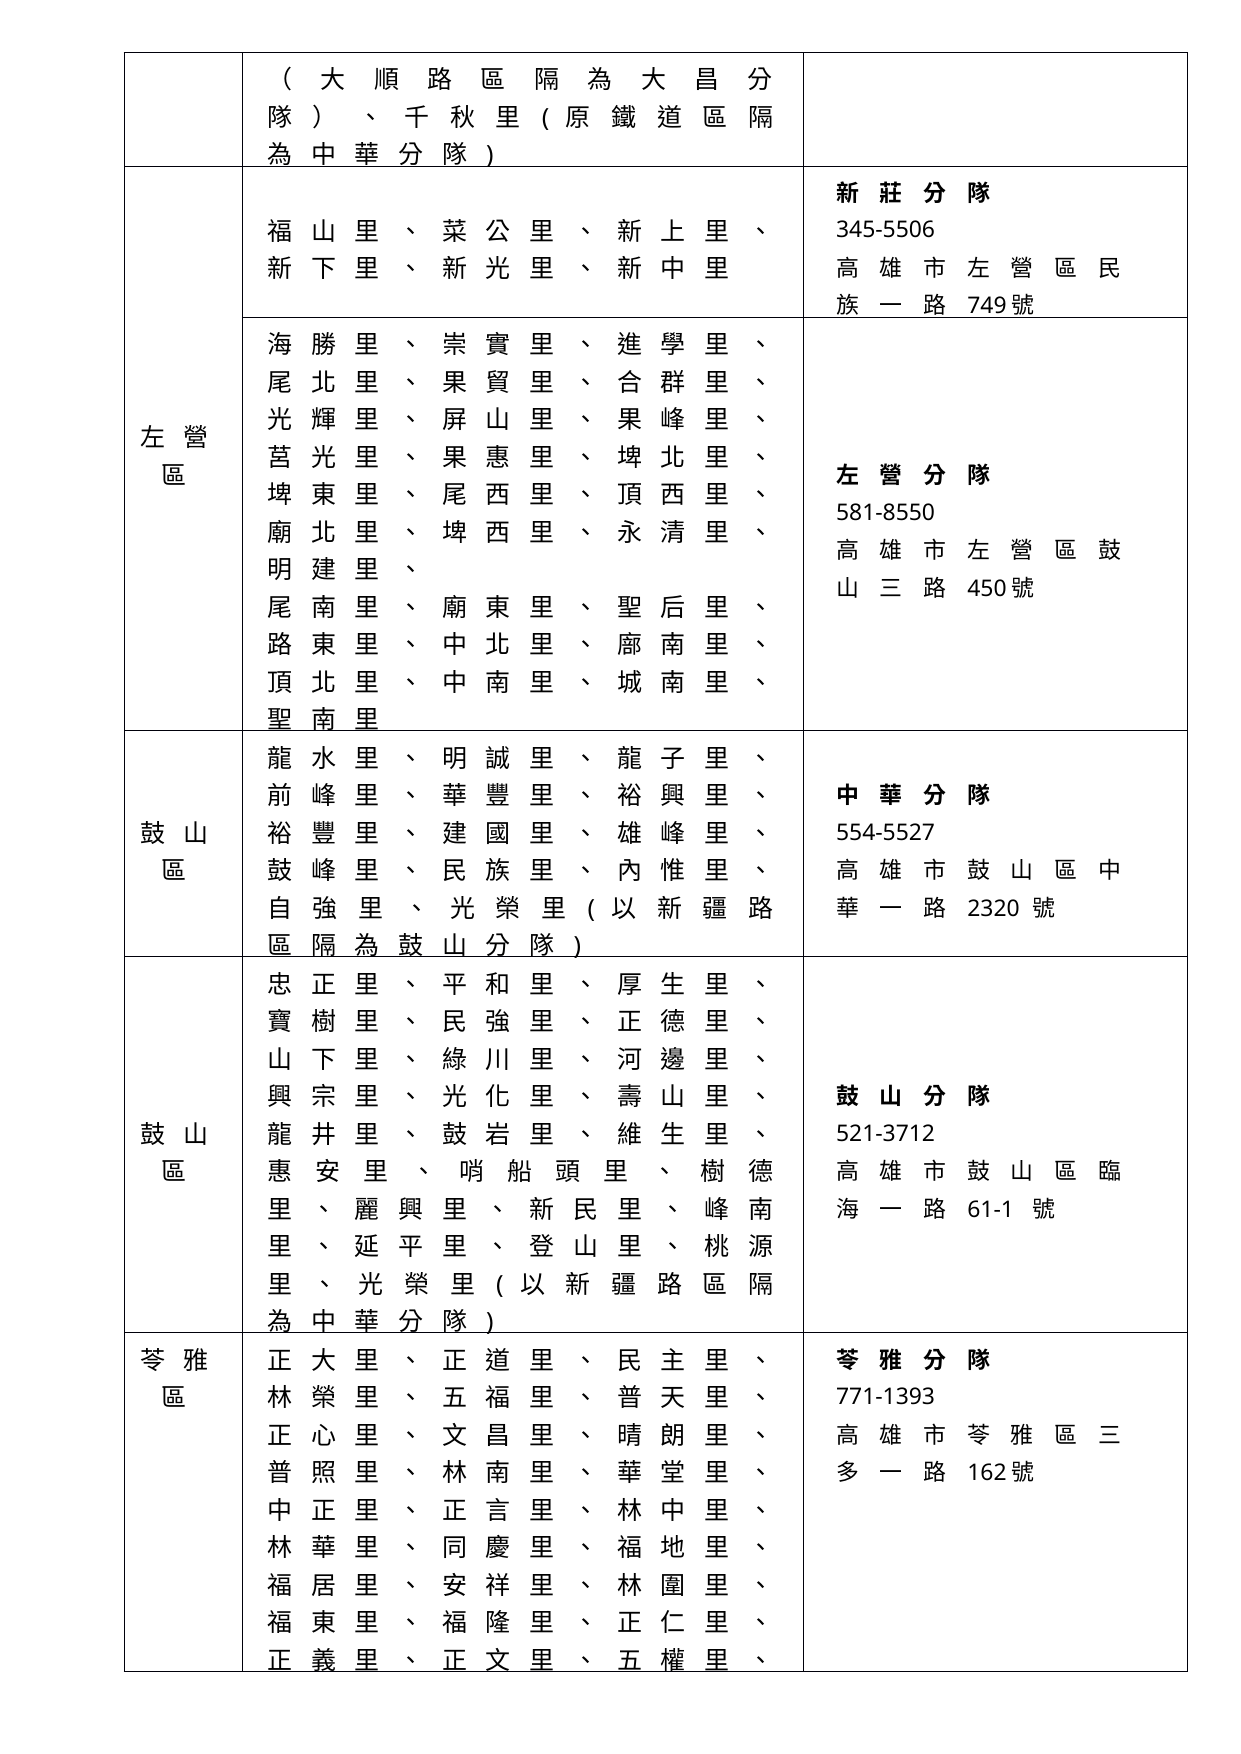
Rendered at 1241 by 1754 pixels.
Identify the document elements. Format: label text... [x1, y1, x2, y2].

table_cell 鼓山區 [125, 731, 242, 956]
table_cell 左營分隊 581-8550 高雄市左營區鼓山三路450號 [804, 318, 1187, 730]
table_cell 龍水里、明誠里、龍子里、前峰里、華豐里、裕興里、裕豐里、建國里、雄峰里、鼓峰里、民族里、內惟里、自強里、光榮里(以新疆路區隔為鼓山分隊) [243, 731, 803, 956]
table_cell 新莊分隊 345-5506 高雄市左營區民族一路749號 [804, 167, 1187, 317]
table_cell 中華分隊 554-5527 高雄市鼓山區中華一路2320號 [804, 731, 1187, 956]
table_cell [804, 53, 1187, 166]
table_cell 海勝里、崇實里、進學里、尾北里、果貿里、合群里、光輝里、屏山里、果峰里、莒光里、果惠里、埤北里、埤東里、尾西里、頂西里、廟北里、埤西里、永清里、明建里、 尾南里、廟東里、聖后里、路東里、中北里、廍南里、頂北里、中南里、城南里、聖南里 [243, 318, 803, 730]
table_cell 左營區 [125, 167, 242, 730]
table_cell 福山里、菜公里、新上里、新下里、新光里、新中里 [243, 167, 803, 317]
table_cell 鼓山區 [125, 957, 242, 1332]
table_cell 苓雅區 [125, 1333, 242, 1671]
table_cell 正大里、正道里、民主里、林榮里、五福里、普天里、正心里、文昌里、晴朗里、普照里、林南里、華堂里、中正里、正言里、林中里、林華里、同慶里、福地里、福居里、安祥里、林圍里、福東里、福隆里、正仁里、正義里、正文里、五權里、 [243, 1333, 803, 1671]
table_cell （大順路區隔為大昌分隊）、千秋里(原鐵道區隔為中華分隊) [243, 53, 803, 166]
table_cell 鼓山分隊 521-3712 高雄市鼓山區臨海一路61-1號 [804, 957, 1187, 1332]
table_cell 苓雅分隊 771-1393 高雄市苓雅區三多一路162號 [804, 1333, 1187, 1671]
table_cell 忠正里、平和里、厚生里、寶樹里、民強里、正德里、山下里、綠川里、河邊里、興宗里、光化里、壽山里、龍井里、鼓岩里、維生里、惠安里、哨船頭里、樹德里、麗興里、新民里、峰南里、延平里、登山里、桃源里、光榮里(以新疆路區隔為中華分隊) [243, 957, 803, 1332]
table_cell [125, 53, 242, 166]
